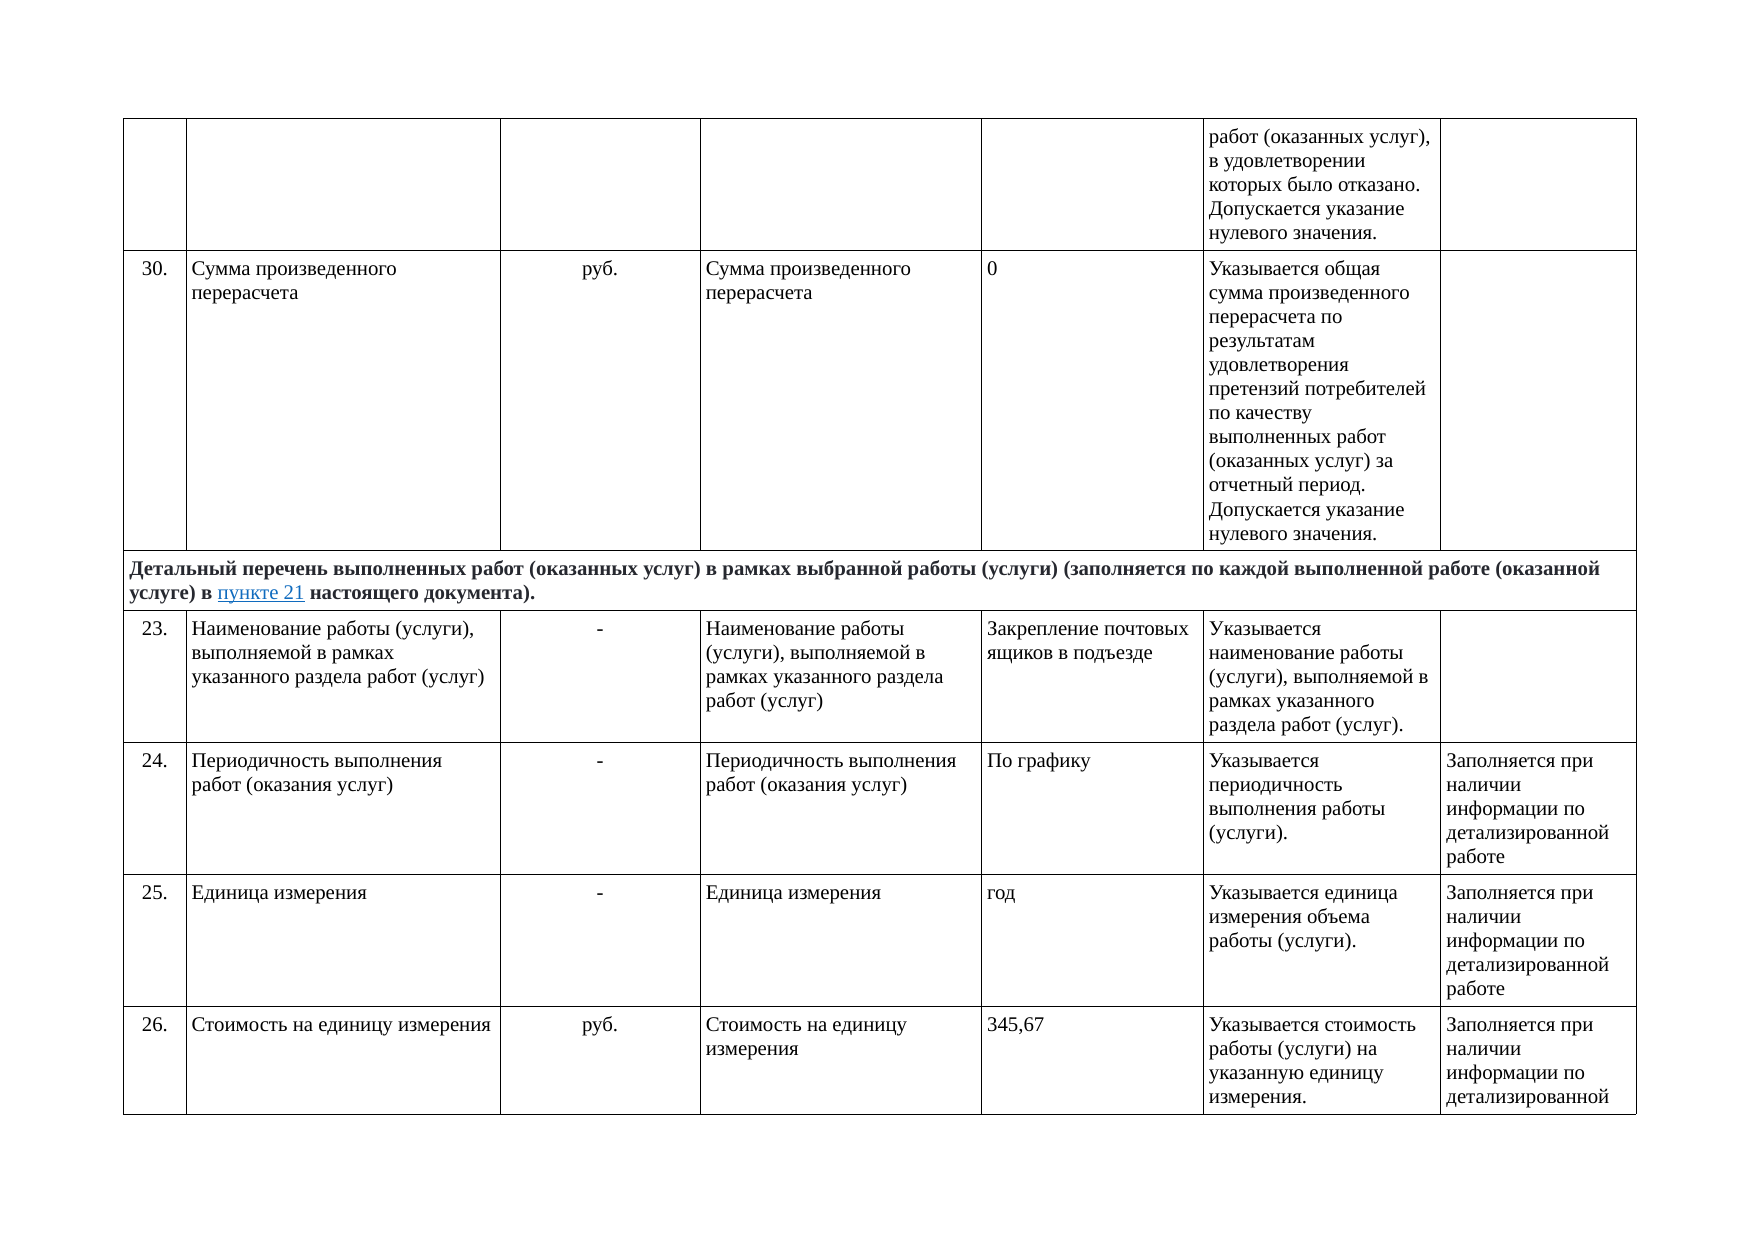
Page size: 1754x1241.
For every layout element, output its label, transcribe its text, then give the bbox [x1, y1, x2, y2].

table_cell 30. [124, 251, 186, 550]
table_cell Указывается периодичность выполнения работы (услуги). [1204, 743, 1440, 874]
table_cell [124, 119, 186, 250]
table_cell [187, 119, 500, 250]
table_cell Сумма произведенного перерасчета [187, 251, 500, 550]
table_cell руб. [501, 1007, 700, 1113]
table_cell Указывается единица измерения объема работы (услуги). [1204, 875, 1440, 1006]
table_cell Указывается наименование работы (услуги), выполняемой в рамках указанного раздела работ (услуг). [1204, 611, 1440, 742]
table_cell Указывается общая сумма произведенного перерасчета по результатам удовлетворения претензий потребителей по качеству выполненных работ (оказанных услуг) за отчетный период. Допускается указание нулевого значения. [1204, 251, 1440, 550]
table_cell - [501, 743, 700, 874]
table_cell 25. [124, 875, 186, 1006]
table_cell Стоимость на единицу измерения [187, 1007, 500, 1113]
table_cell Периодичность выполнения работ (оказания услуг) [701, 743, 981, 874]
table_cell 345,67 [982, 1007, 1203, 1113]
table_cell Стоимость на единицу измерения [701, 1007, 981, 1113]
table_cell По графику [982, 743, 1203, 874]
table_cell [1441, 611, 1636, 742]
table_cell - [501, 875, 700, 1006]
table_cell Единица измерения [701, 875, 981, 1006]
table_cell Наименование работы (услуги), выполняемой в рамках указанного раздела работ (услуг) [187, 611, 500, 742]
table_cell Детальный перечень выполненных работ (оказанных услуг) в рамках выбранной работы (услуги) (заполняется по каждой выполненной работе (оказанной услуге) в пункте 21 настоящего документа). [124, 551, 1636, 610]
table_cell Закрепление почтовых ящиков в подъезде [982, 611, 1203, 742]
table_cell год [982, 875, 1203, 1006]
table_cell работ (оказанных услуг), в удовлетворении которых было отказано. Допускается указание нулевого значения. [1204, 119, 1440, 250]
table_cell [982, 119, 1203, 250]
table_cell Единица измерения [187, 875, 500, 1006]
table_cell [1441, 251, 1636, 550]
table_cell 26. [124, 1007, 186, 1113]
table_cell [501, 119, 700, 250]
table_cell 23. [124, 611, 186, 742]
table_cell [1441, 119, 1636, 250]
table_cell руб. [501, 251, 700, 550]
table_cell Указывается стоимость работы (услуги) на указанную единицу измерения. [1204, 1007, 1440, 1113]
table_cell 0 [982, 251, 1203, 550]
table_cell Наименование работы (услуги), выполняемой в рамках указанного раздела работ (услуг) [701, 611, 981, 742]
table_cell 24. [124, 743, 186, 874]
table_cell Периодичность выполнения работ (оказания услуг) [187, 743, 500, 874]
table_cell Заполняется при наличии информации по детализированной работе [1441, 875, 1636, 1006]
table_cell [701, 119, 981, 250]
table_cell Сумма произведенного перерасчета [701, 251, 981, 550]
table_cell Заполняется при наличии информации по детализированной [1441, 1007, 1636, 1113]
table_cell Заполняется при наличии информации по детализированной работе [1441, 743, 1636, 874]
table_cell - [501, 611, 700, 742]
